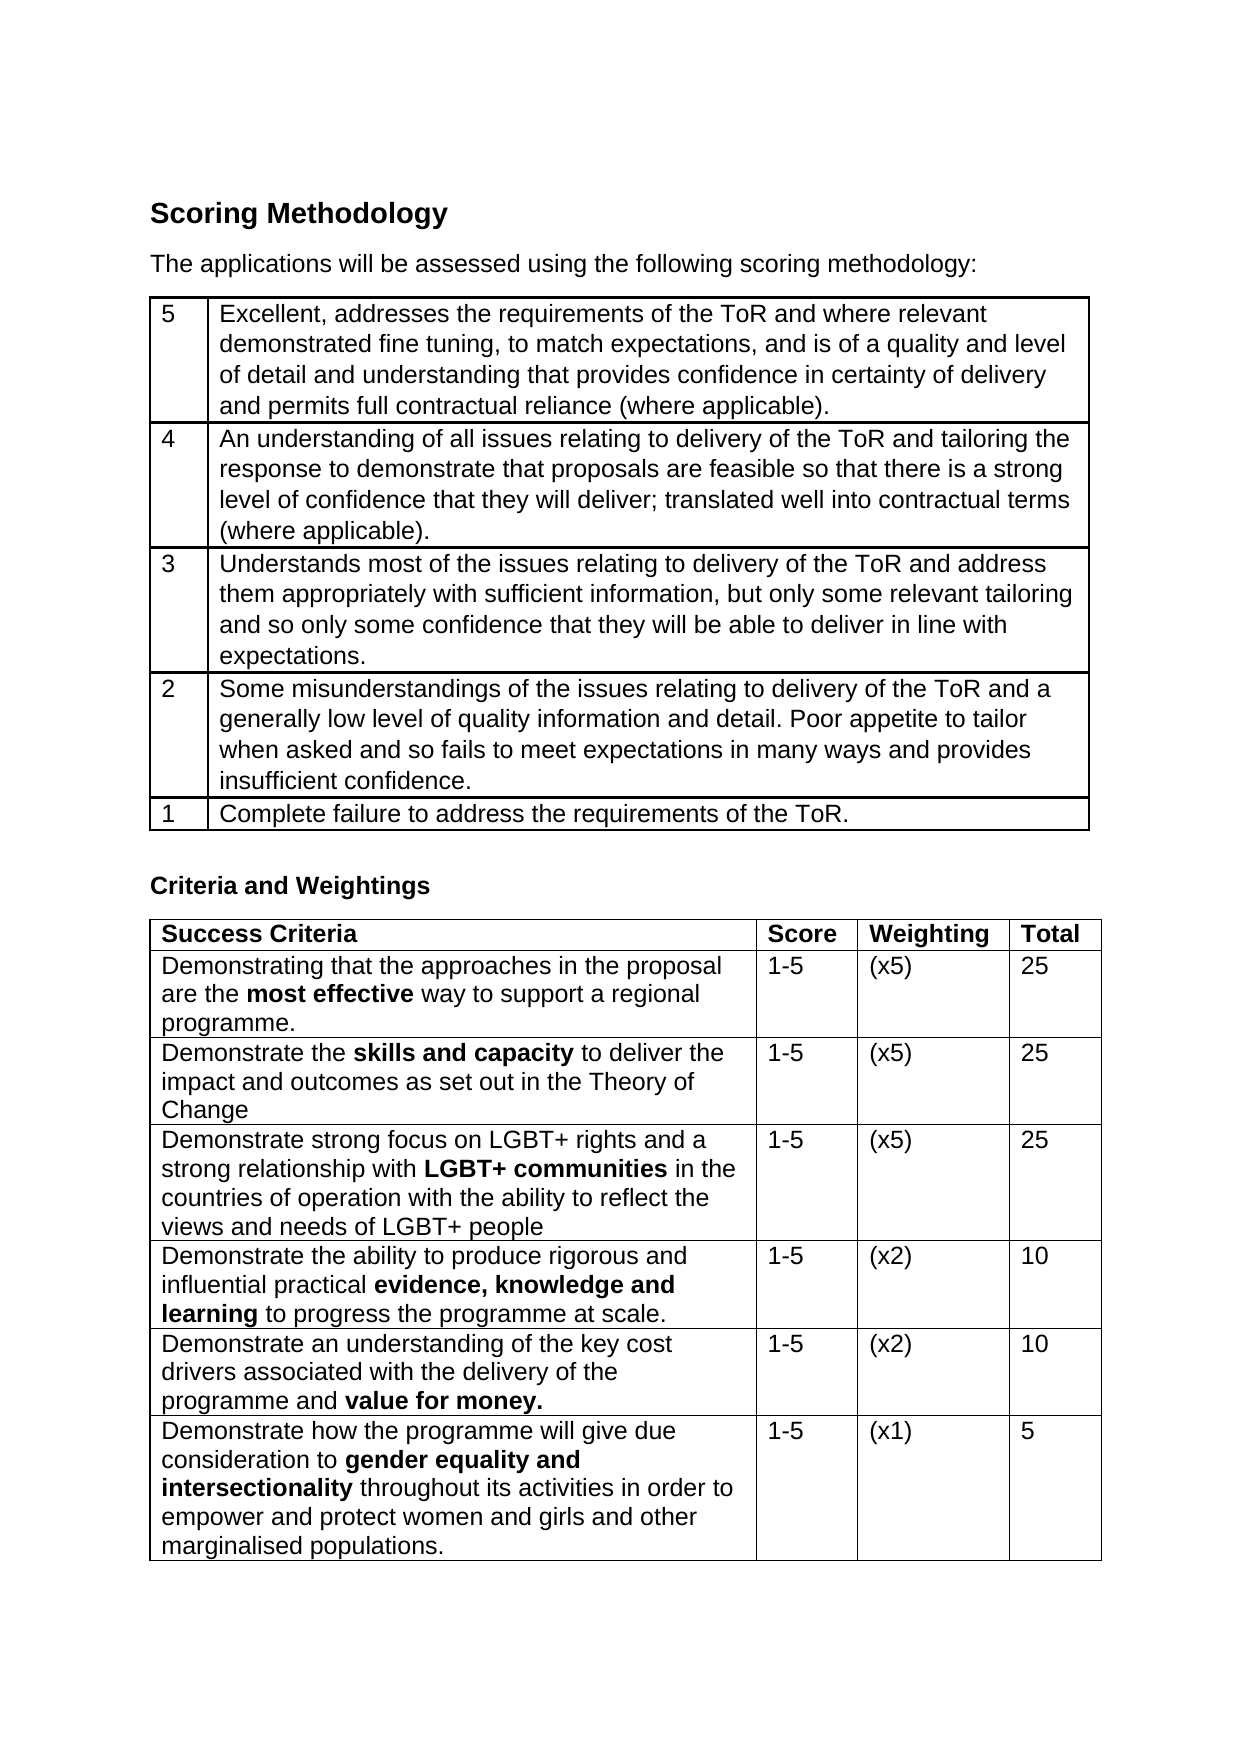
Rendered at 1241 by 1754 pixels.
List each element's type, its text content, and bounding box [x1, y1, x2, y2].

table_cell 1-5 [757, 1329, 857, 1415]
table_cell Demonstrate an understanding of the key cost drivers associated with the delivery of the programme and value for money. [151, 1329, 756, 1415]
table_cell 25 [1010, 951, 1101, 1037]
table_header 5 [151, 299, 207, 421]
table_cell Demonstrate the skills and capacity to deliver the impact and outcomes as set out in the Theory of Change [151, 1038, 756, 1124]
table_cell 1-5 [757, 1125, 857, 1240]
text Criteria and Weightings [150, 871, 1090, 900]
table_cell Demonstrate the ability to produce rigorous and influential practical evidence, knowledge and learning to progress the programme at scale. [151, 1241, 756, 1328]
table_cell An understanding of all issues relating to delivery of the ToR and tailoring the response to demonstrate that proposals are feasible so that there is a strong level of confidence that they will deliver; translated well into contractual terms (where applicable). [209, 424, 1088, 546]
table_cell 1-5 [757, 1038, 857, 1124]
table_cell (x2) [858, 1329, 1009, 1415]
text Scoring Methodology [150, 197, 1090, 230]
table_cell 10 [1010, 1329, 1101, 1415]
table_cell 25 [1010, 1038, 1101, 1124]
table_cell Demonstrating that the approaches in the proposal are the most effective way to support a regional programme. [151, 951, 756, 1037]
table_cell 1 [151, 799, 207, 829]
table_header Excellent, addresses the requirements of the ToR and where relevant demonstrated fine tuning, to match expectations, and is of a quality and level of detail and understanding that provides confidence in certainty of delivery and permits full contractual reliance (where applicable). [209, 299, 1088, 421]
table_cell 3 [151, 549, 207, 671]
table_cell (x5) [858, 1125, 1009, 1240]
table_cell (x5) [858, 951, 1009, 1037]
table_header Success Criteria [151, 920, 756, 950]
table_cell 2 [151, 674, 207, 796]
table_header Score [757, 920, 857, 950]
table_cell 1-5 [757, 1241, 857, 1328]
table_cell Understands most of the issues relating to delivery of the ToR and address them appropriately with sufficient information, but only some relevant tailoring and so only some confidence that they will be able to deliver in line with expectations. [209, 549, 1088, 671]
table_cell 1-5 [757, 951, 857, 1037]
table_cell 10 [1010, 1241, 1101, 1328]
table_header Weighting [858, 920, 1009, 950]
table_cell (x2) [858, 1241, 1009, 1328]
table_cell (x5) [858, 1038, 1009, 1124]
table_cell (x1) [858, 1416, 1009, 1560]
table_cell Demonstrate how the programme will give due consideration to gender equality and intersectionality throughout its activities in order to empower and protect women and girls and other marginalised populations. [151, 1416, 756, 1560]
table_cell Demonstrate strong focus on LGBT+ rights and a strong relationship with LGBT+ communities in the countries of operation with the ability to reflect the views and needs of LGBT+ people [151, 1125, 756, 1240]
table_cell Complete failure to address the requirements of the ToR. [209, 799, 1088, 829]
text The applications will be assessed using the following scoring methodology: [150, 249, 1090, 278]
table_cell 4 [151, 424, 207, 546]
table_cell 1-5 [757, 1416, 857, 1560]
table_cell 5 [1010, 1416, 1101, 1560]
table_cell Some misunderstandings of the issues relating to delivery of the ToR and a generally low level of quality information and detail. Poor appetite to tailor when asked and so fails to meet expectations in many ways and provides insufficient confidence. [209, 674, 1088, 796]
table_header Total [1010, 920, 1101, 950]
table_cell 25 [1010, 1125, 1101, 1240]
